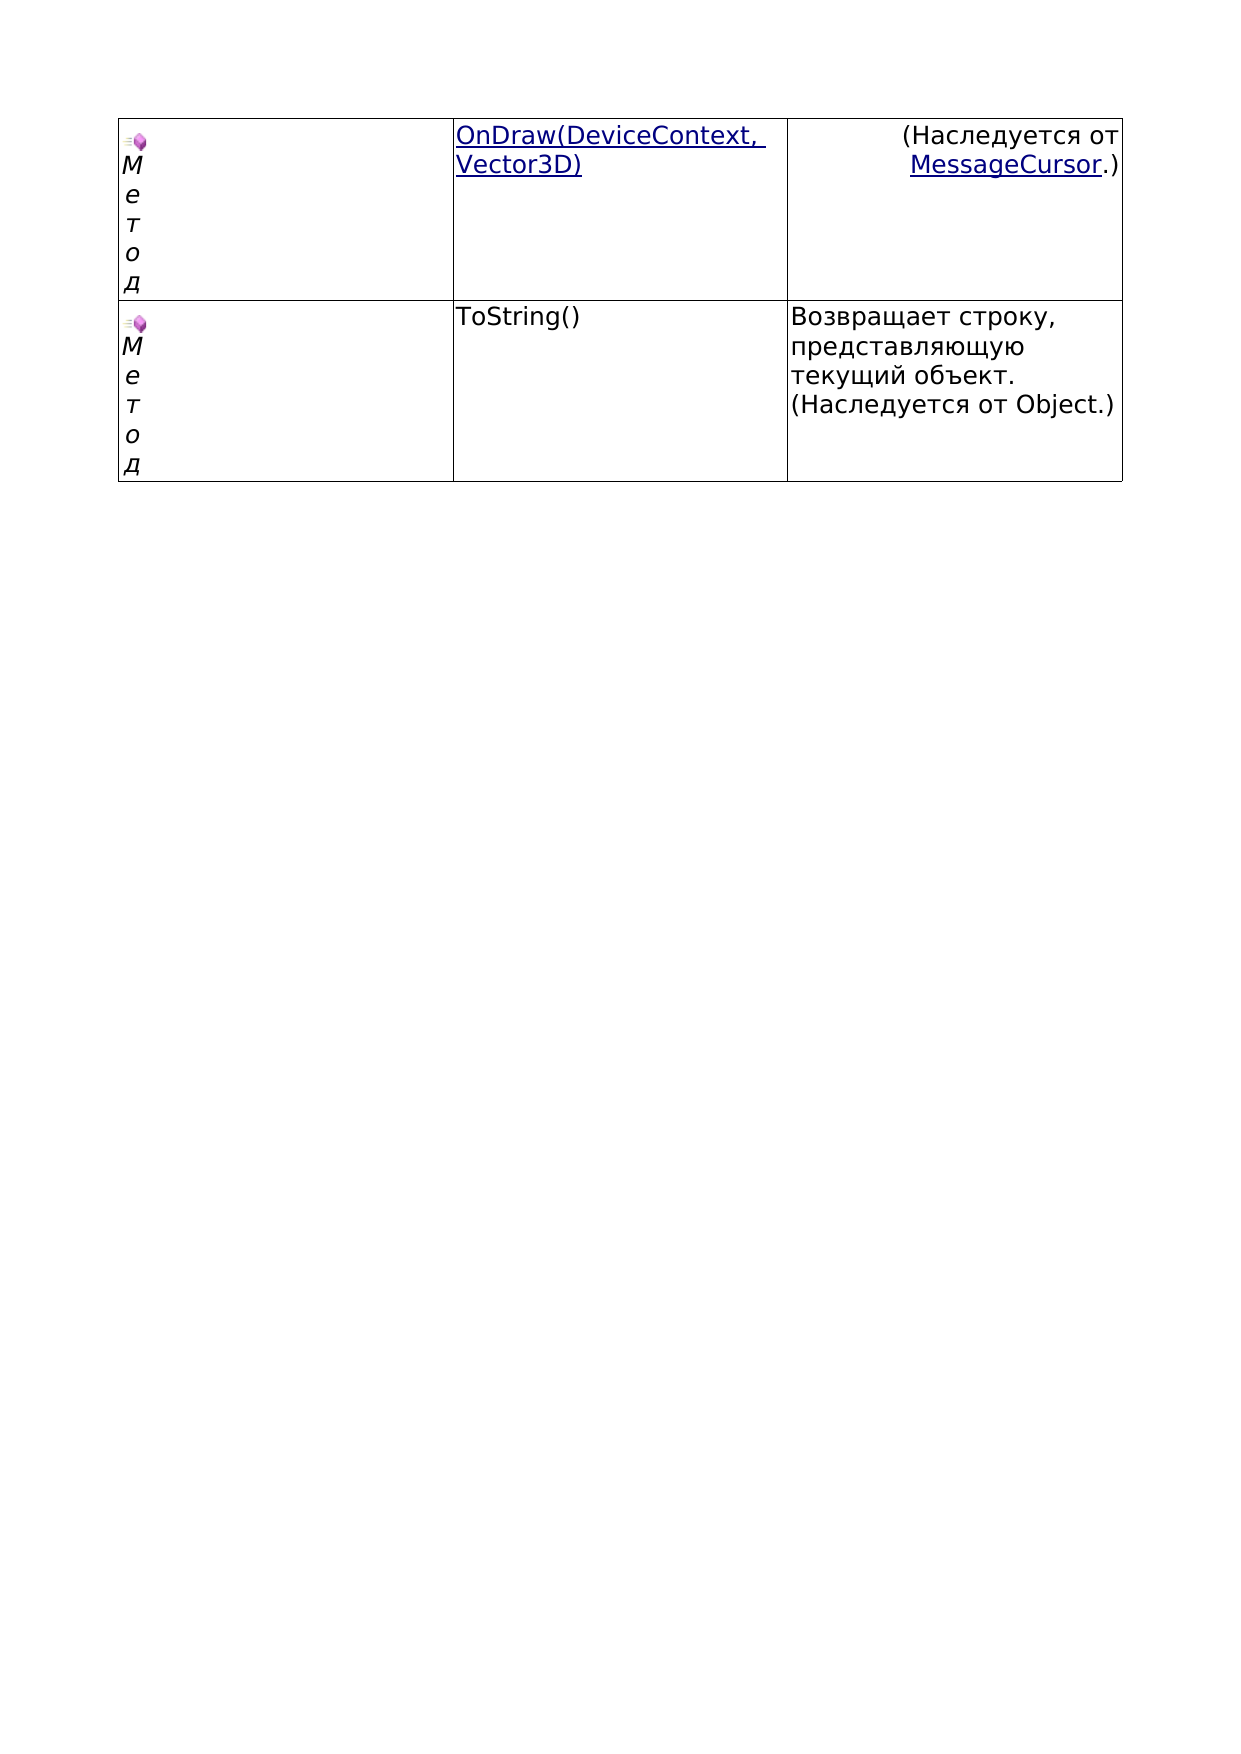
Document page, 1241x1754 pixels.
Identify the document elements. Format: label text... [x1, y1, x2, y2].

picture [121, 133, 147, 151]
table_cell [119, 301, 453, 481]
table_cell Возвращает строку, представляющую текущий объект. (Наследуется от Object.) [788, 301, 1122, 481]
table_cell ToString() [454, 301, 787, 481]
table_cell (Наследуется от MessageCursor.) [788, 119, 1122, 299]
picture [121, 315, 147, 333]
table_cell OnDraw(DeviceContext, Vector3D) [454, 119, 787, 299]
table_cell [119, 119, 453, 299]
